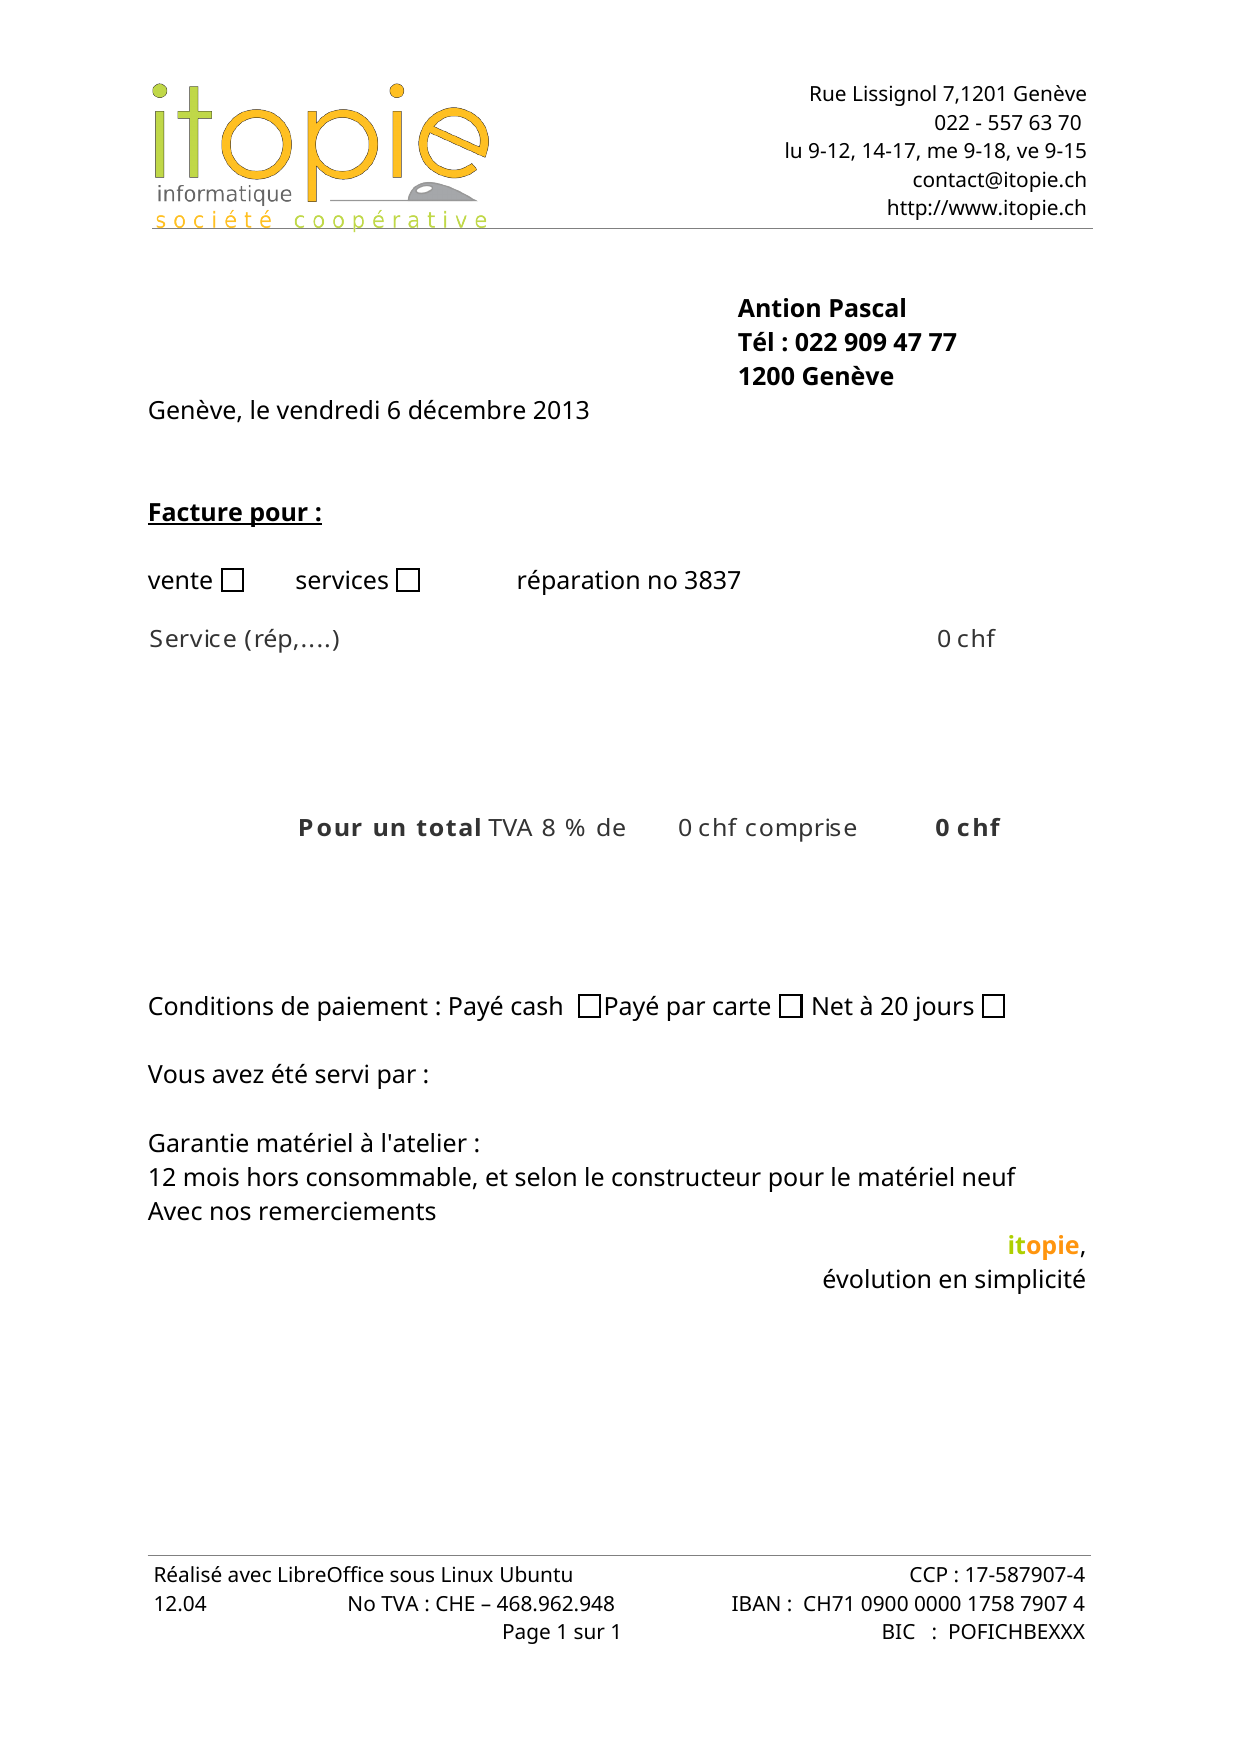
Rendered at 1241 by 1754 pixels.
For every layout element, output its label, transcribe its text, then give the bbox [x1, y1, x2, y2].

text Garantie matériel à l'atelier : [148, 1125, 1093, 1159]
text Antion Pascal [148, 290, 1093, 324]
text 12 mois hors consommable, et selon le constructeur pour le matériel neuf [148, 1159, 1093, 1193]
text Vous avez été servi par : [148, 1057, 1093, 1091]
text évolution en simplicité [148, 1262, 1093, 1296]
text itopie, [148, 1227, 1093, 1262]
text vente services réparation no 3837 [148, 563, 1093, 597]
text Facture pour : [148, 495, 1093, 529]
text Conditions de paiement : Payé cash Payé par carte Net à 20 jours [148, 989, 1093, 1023]
text Genève, le vendredi 6 décembre 2013 [148, 392, 1093, 427]
text Avec nos remerciements [148, 1193, 1093, 1227]
text Tél : 022 909 47 77 [148, 324, 1093, 358]
text 1200 Genève [148, 358, 1093, 392]
picture [138, 72, 500, 244]
